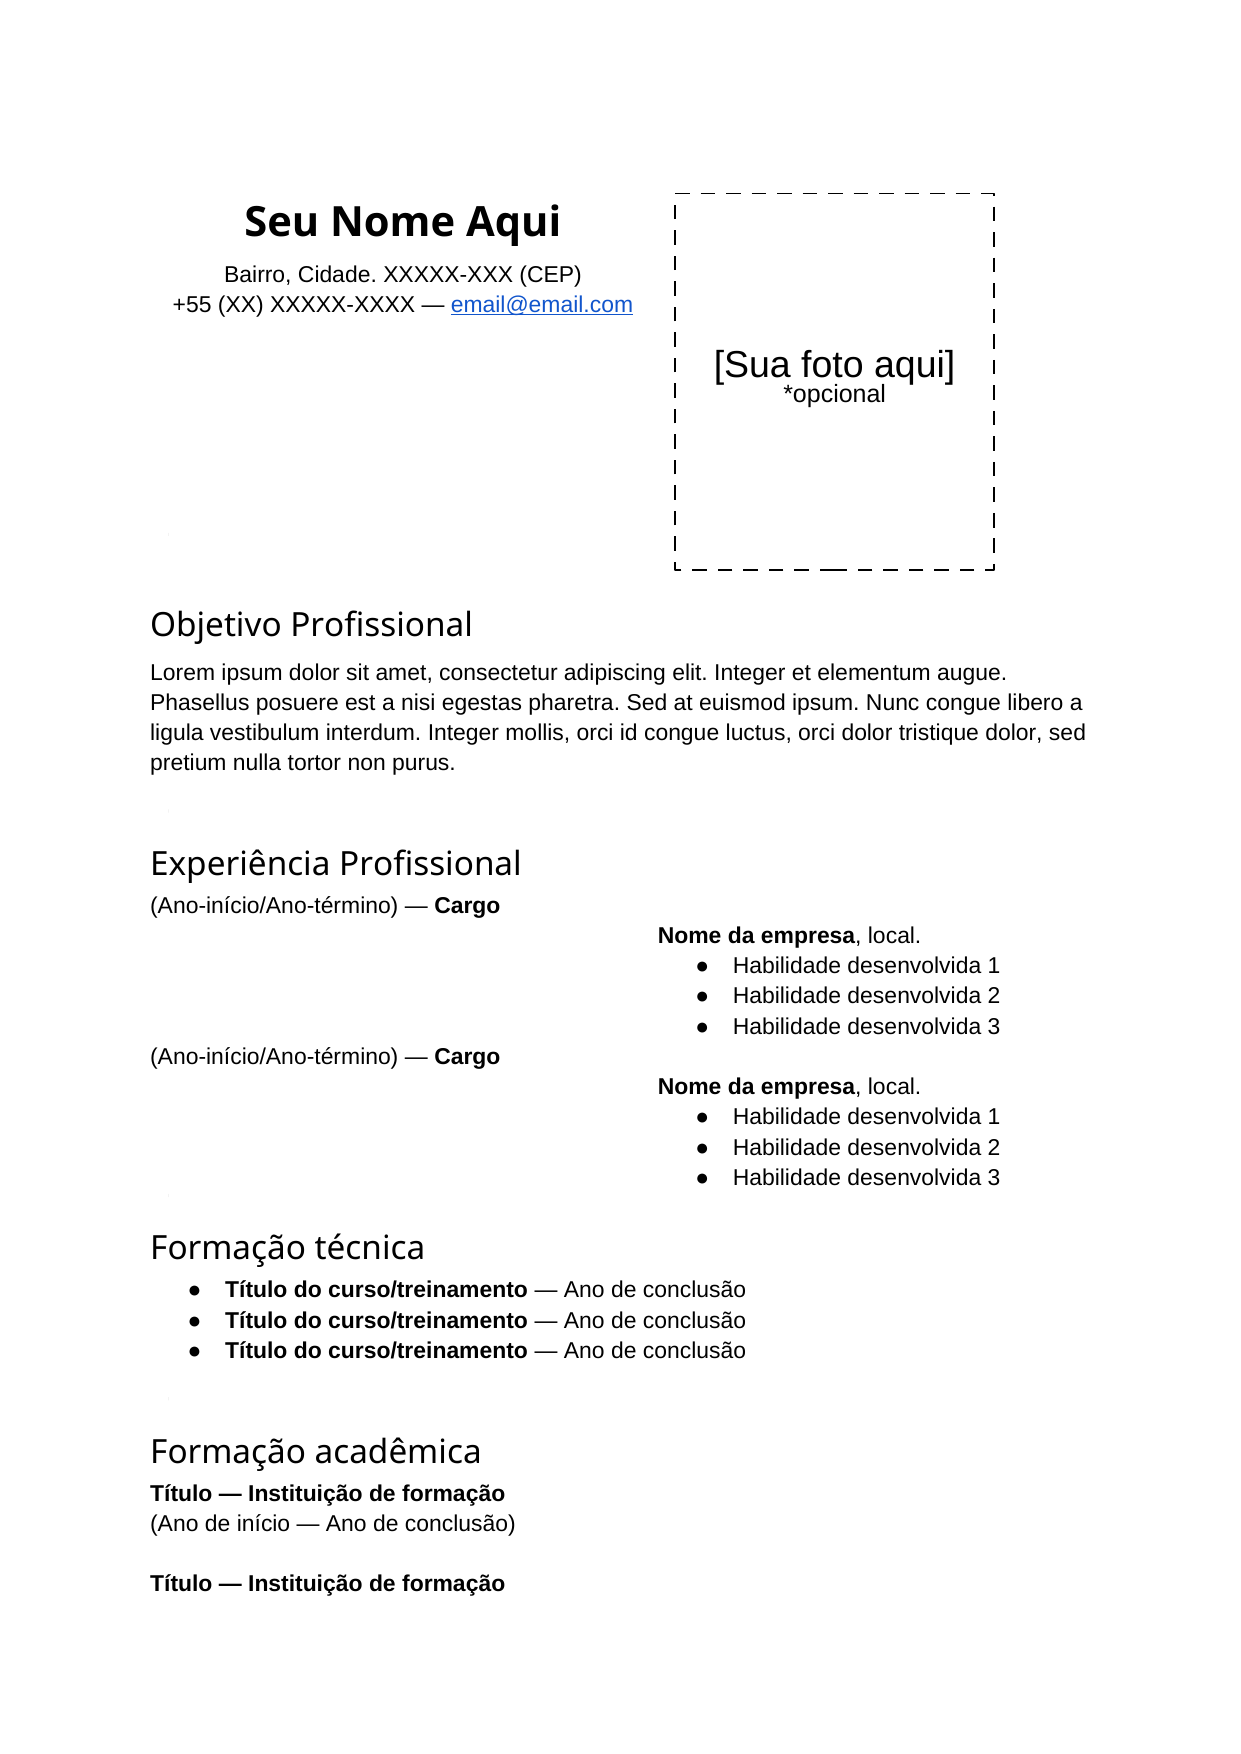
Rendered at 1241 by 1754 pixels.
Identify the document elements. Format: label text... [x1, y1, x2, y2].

text (Ano-início/Ano-término) — Cargo [150, 892, 583, 918]
text (Ano de início — Ano de conclusão) [150, 1510, 1090, 1536]
subtitle Seu Nome Aqui [150, 192, 1090, 248]
list Título do curso/treinamento — Ano de conclusão [187, 1276, 1090, 1303]
list Habilidade desenvolvida 3 [695, 1013, 1090, 1039]
text [Sua foto aqui] [690, 357, 716, 382]
text Lorem ipsum dolor sit amet, consectetur adipiscing elit. Integer et elementum augue. Phasellus posuere est a nisi egestas pharetra. Sed at euismod ipsum. Nunc congue libero a ligula vestibulum interdum. Integer mollis, orci id congue luctus, orci dolor tristique dolor, sed pretium nulla tortor non purus. [150, 658, 1090, 775]
list Habilidade desenvolvida 3 [695, 1164, 1090, 1190]
text Título — Instituição de formação [150, 1479, 1090, 1506]
text Nome da empresa, local. [658, 1073, 1090, 1099]
text *opcional [690, 382, 979, 407]
text Formação acadêmica [150, 1427, 1090, 1473]
text [Sua foto aqui] [952, 357, 979, 382]
text [Sua foto aqui] [719, 357, 909, 382]
text Formação técnica [150, 1224, 1090, 1269]
list Habilidade desenvolvida 1 [695, 1103, 1090, 1130]
text Nome da empresa, local. [658, 922, 1090, 948]
list Habilidade desenvolvida 2 [695, 982, 1090, 1009]
text [Sua foto aqui] [912, 357, 949, 382]
text +55 (XX) XXXXX-XXXX — email@email.com [150, 291, 1090, 317]
subtitle Objetivo Profissional [150, 601, 1090, 646]
list Título do curso/treinamento — Ano de conclusão [187, 1307, 1090, 1333]
list Título do curso/treinamento — Ano de conclusão [187, 1337, 1090, 1363]
text Experiência Profissional [150, 840, 1090, 885]
list Habilidade desenvolvida 1 [695, 952, 1090, 979]
text Título — Instituição de formação [150, 1570, 1090, 1597]
list Habilidade desenvolvida 2 [695, 1133, 1090, 1160]
text Bairro, Cidade. XXXXX-XXX (CEP) [150, 261, 1090, 287]
text (Ano-início/Ano-término) — Cargo [150, 1043, 583, 1069]
